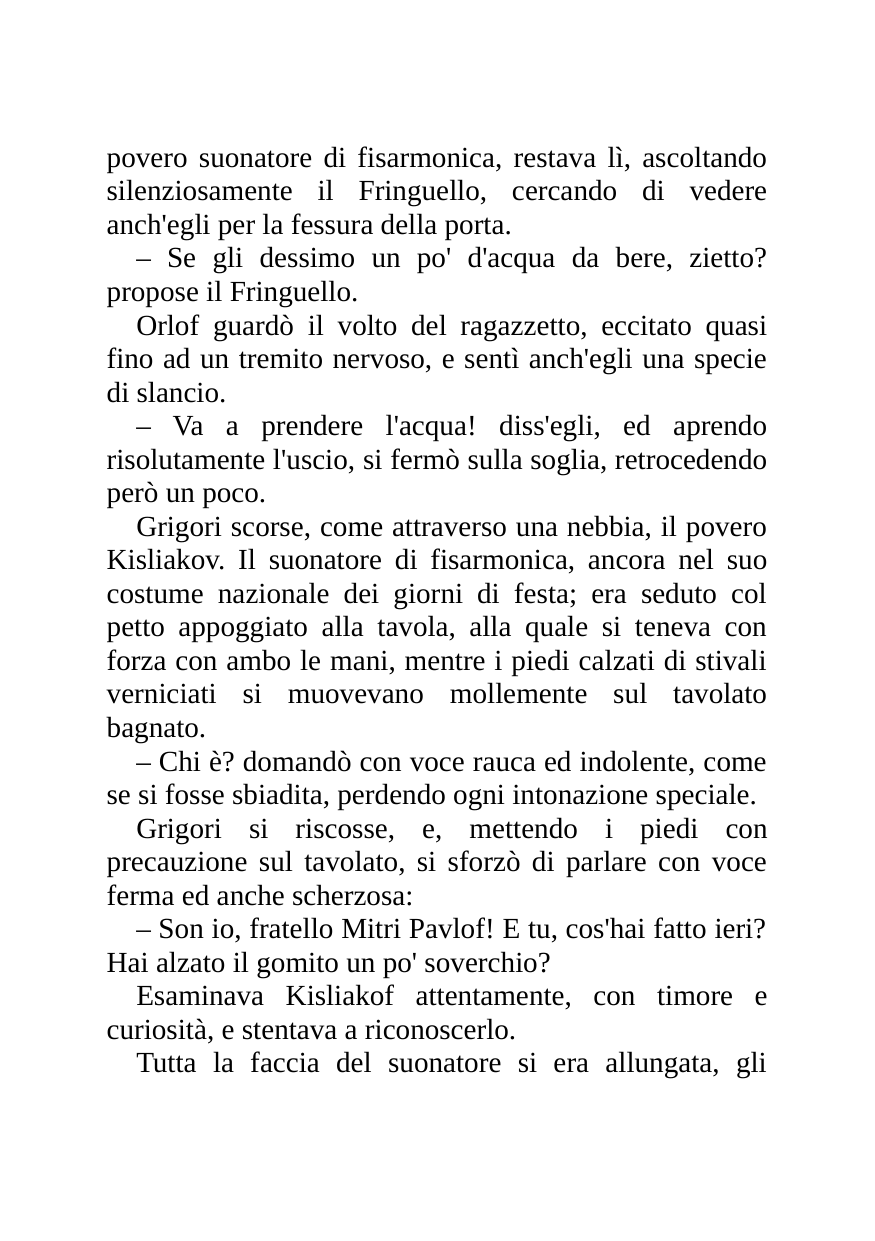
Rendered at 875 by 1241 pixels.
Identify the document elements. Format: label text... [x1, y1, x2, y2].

text – Se gli dessimo un po' d'acqua da bere, zietto? propose il Fringuello. [106, 241, 768, 308]
text povero suonatore di fisarmonica, restava lì, ascoltando silenziosamente il Fringuello, cercando di vedere anch'egli per la fessura della porta. [106, 140, 768, 241]
text Grigori scorse, come attraverso una nebbia, il povero Kisliakov. Il suonatore di fisarmonica, ancora nel suo costume nazionale dei giorni di festa; era seduto col petto appoggiato alla tavola, alla quale si teneva con forza con ambo le mani, mentre i piedi calzati di stivali verniciati si muovevano mollemente sul tavolato bagnato. [106, 509, 768, 744]
text – Son io, fratello Mitri Pavlof! E tu, cos'hai fatto ieri? Hai alzato il gomito un po' soverchio? [106, 911, 768, 978]
text – Chi è? domandò con voce rauca ed indolente, come se si fosse sbiadita, perdendo ogni intonazione speciale. [106, 744, 768, 811]
text Orlof guardò il volto del ragazzetto, eccitato quasi fino ad un tremito nervoso, e sentì anch'egli una specie di slancio. [106, 308, 768, 408]
text Grigori si riscosse, e, mettendo i piedi con precauzione sul tavolato, si sforzò di parlare con voce ferma ed anche scherzosa: [106, 811, 768, 911]
text Esaminava Kisliakof attentamente, con timore e curiosità, e stentava a riconoscerlo. [106, 978, 768, 1046]
text Tutta la faccia del suonatore si era allungata, gli [106, 1046, 768, 1079]
text – Va a prendere l'acqua! diss'egli, ed aprendo risolutamente l'uscio, si fermò sulla soglia, retrocedendo però un poco. [106, 408, 768, 509]
